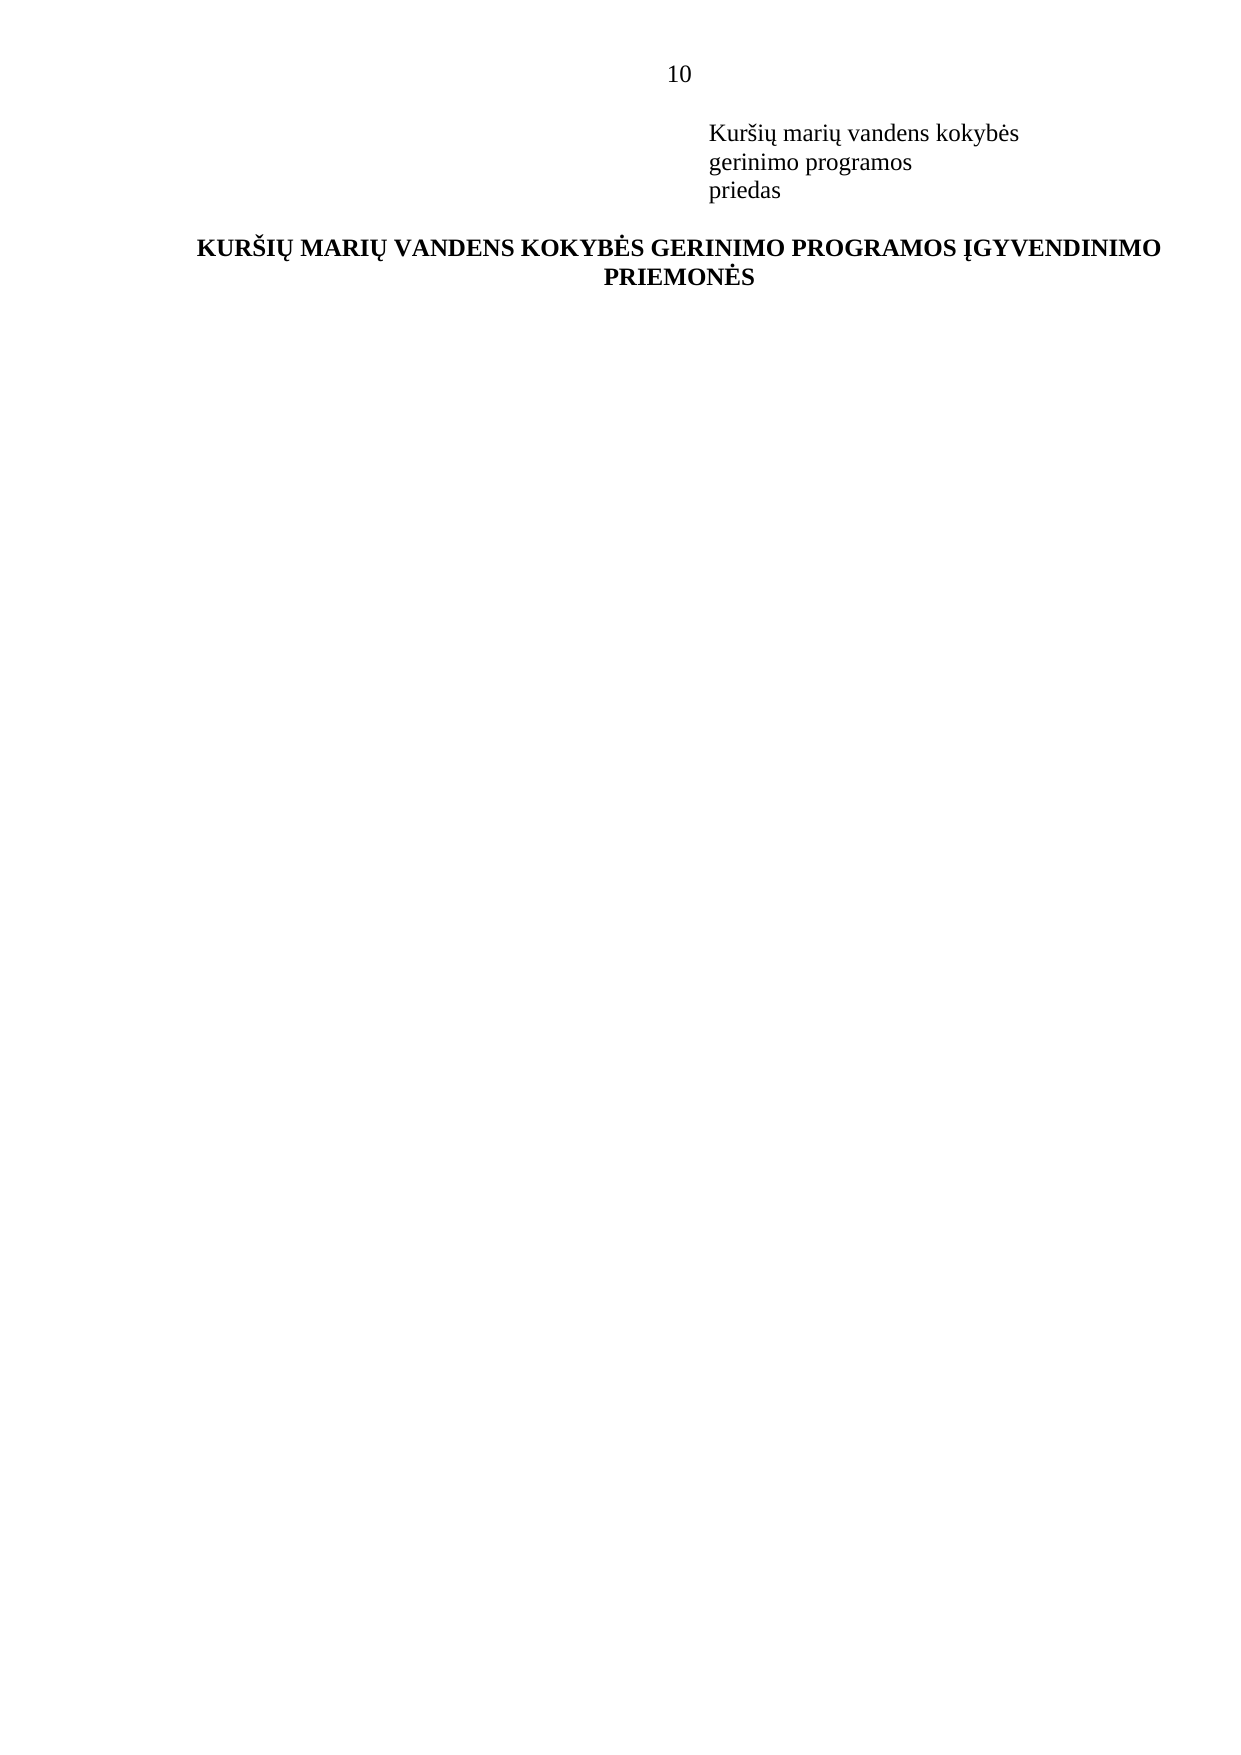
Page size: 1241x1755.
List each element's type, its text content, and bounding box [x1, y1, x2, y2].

text Kuršių marių vandens kokybės [177, 118, 1181, 147]
text priedas [177, 176, 1181, 204]
text KURŠIŲ MARIŲ VANDENS KOKYBĖS GERINIMO PROGRAMOS ĮGYVENDINIMO PRIEMONĖS [177, 233, 1181, 291]
text gerinimo programos [177, 147, 1181, 176]
